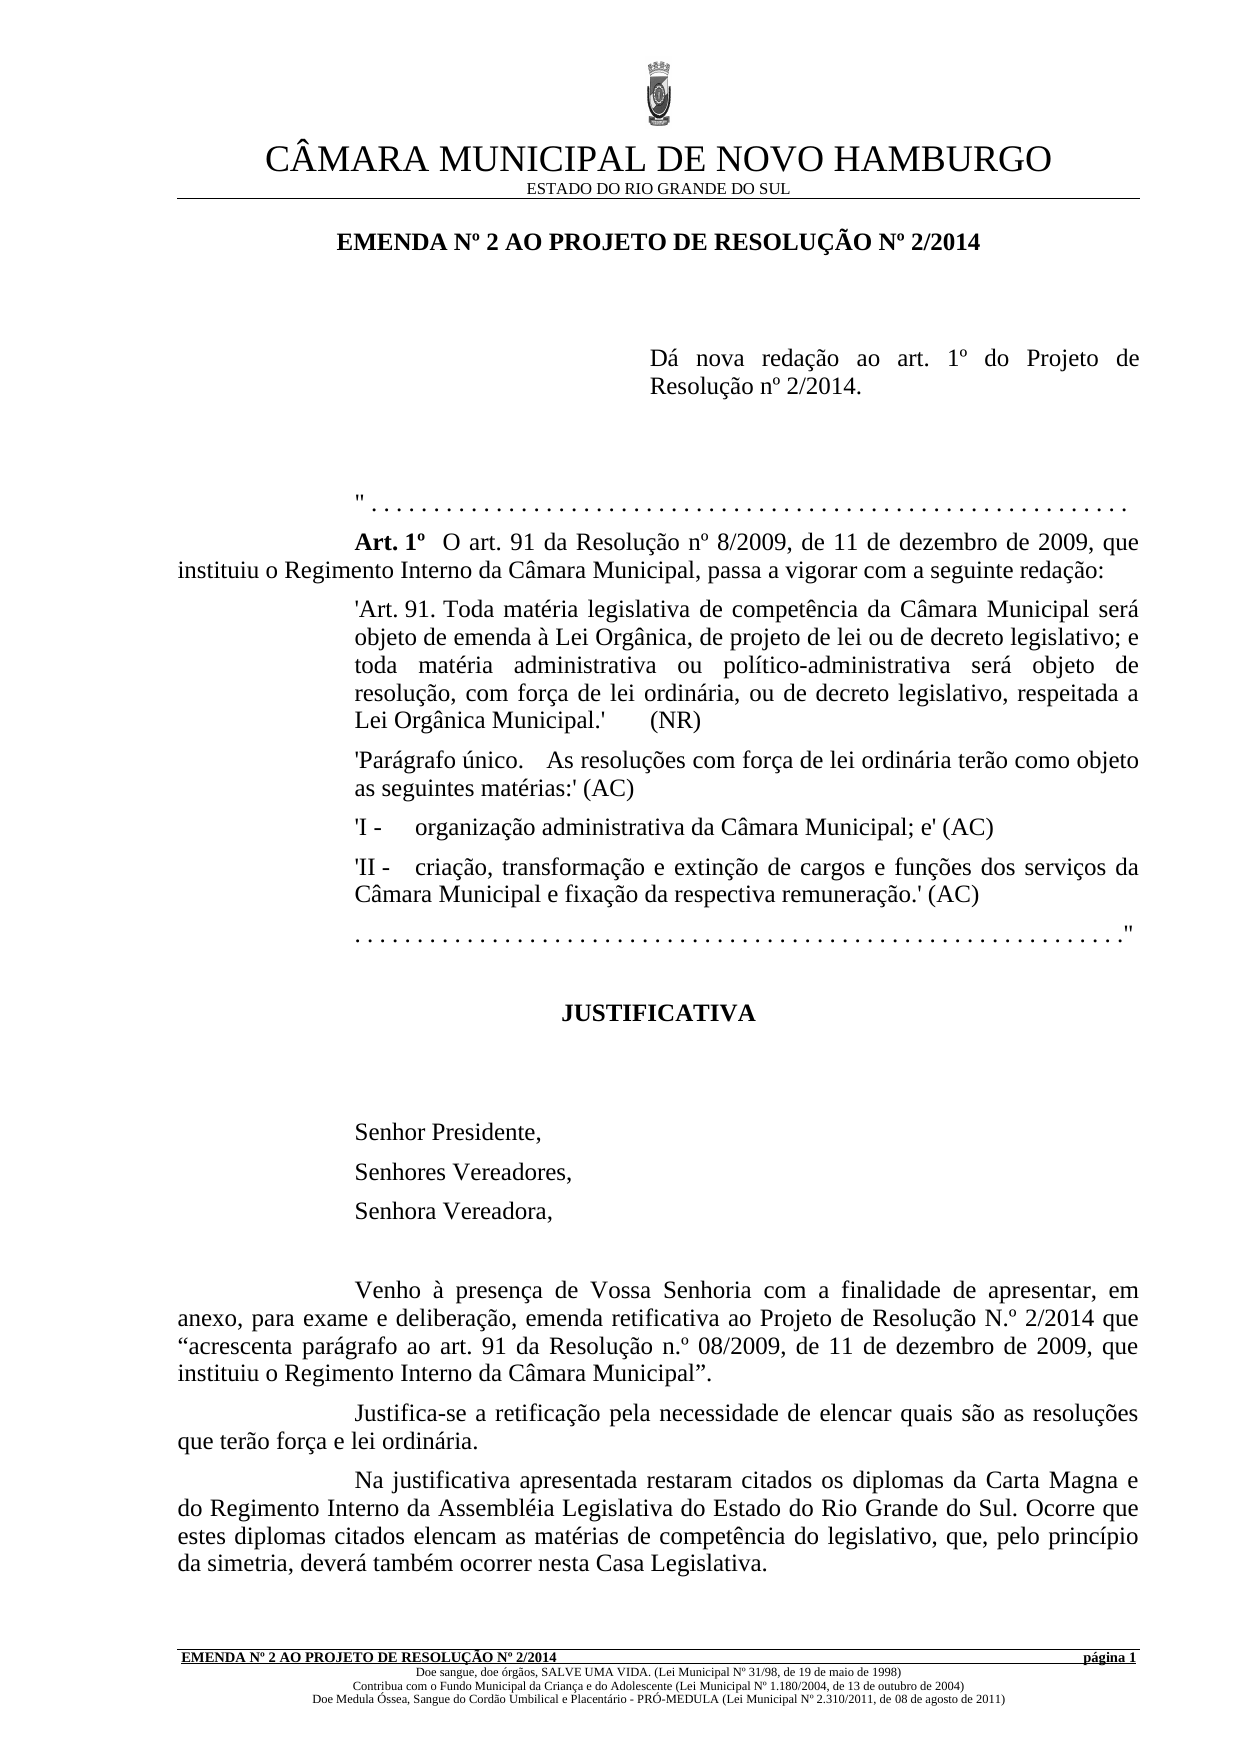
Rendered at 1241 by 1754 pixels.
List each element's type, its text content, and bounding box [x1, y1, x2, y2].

text 'II - criação, transformação e extinção de cargos e funções dos serviços da Câmara Municipal e fixação da respectiva remuneração.' (AC) [354, 853, 1140, 908]
text EMENDA Nº 2 AO PROJETO DE RESOLUÇÃO Nº 2/2014 [177, 228, 1140, 256]
text Justifica-se a retificação pela necessidade de elencar quais são as resoluções que terão força e lei ordinária. [177, 1399, 1140, 1454]
text . . . . . . . . . . . . . . . . . . . . . . . . . . . . . . . . . . . . . . . . . . . . . . . . . . . . . . . . . . . . . ." [177, 920, 1140, 948]
text " . . . . . . . . . . . . . . . . . . . . . . . . . . . . . . . . . . . . . . . . . . . . . . . . . . . . . . . . . . . . . [177, 489, 1140, 516]
text Senhora Vereadora, [177, 1197, 1140, 1225]
text Dá nova redação ao art. 1º do Projeto de Resolução nº 2/2014. [649, 344, 1140, 400]
text 'Parágrafo único. As resoluções com força de lei ordinária terão como objeto as seguintes matérias:' (AC) [354, 746, 1140, 801]
text Na justificativa apresentada restaram citados os diplomas da Carta Magna e do Regimento Interno da Assembléia Legislativa do Estado do Rio Grande do Sul. Ocorre que estes diplomas citados elencam as matérias de competência do legislativo, que, pelo princípio da simetria, deverá também ocorrer nesta Casa Legislativa. [177, 1466, 1140, 1577]
text Venho à presença de Vossa Senhoria com a finalidade de apresentar, em anexo, para exame e deliberação, emenda retificativa ao Projeto de Resolução N.º 2/2014 que “acrescenta parágrafo ao art. 91 da Resolução n.º 08/2009, de 11 de dezembro de 2009, que instituiu o Regimento Interno da Câmara Municipal”. [177, 1276, 1140, 1387]
text Art. 1º O art. 91 da Resolução nº 8/2009, de 11 de dezembro de 2009, que instituiu o Regimento Interno da Câmara Municipal, passa a vigorar com a seguinte redação: [177, 528, 1140, 584]
text JUSTIFICATIVA [177, 999, 1140, 1027]
text 'Art. 91. Toda matéria legislativa de competência da Câmara Municipal será objeto de emenda à Lei Orgânica, de projeto de lei ou de decreto legislativo; e toda matéria administrativa ou político-administrativa será objeto de resolução, com força de lei ordinária, ou de decreto legislativo, respeitada a Lei Orgânica Municipal.' (NR) [354, 596, 1140, 734]
text 'I - organização administrativa da Câmara Municipal; e' (AC) [354, 813, 1140, 841]
text Senhores Vereadores, [177, 1158, 1140, 1185]
text Senhor Presidente, [177, 1118, 1140, 1146]
